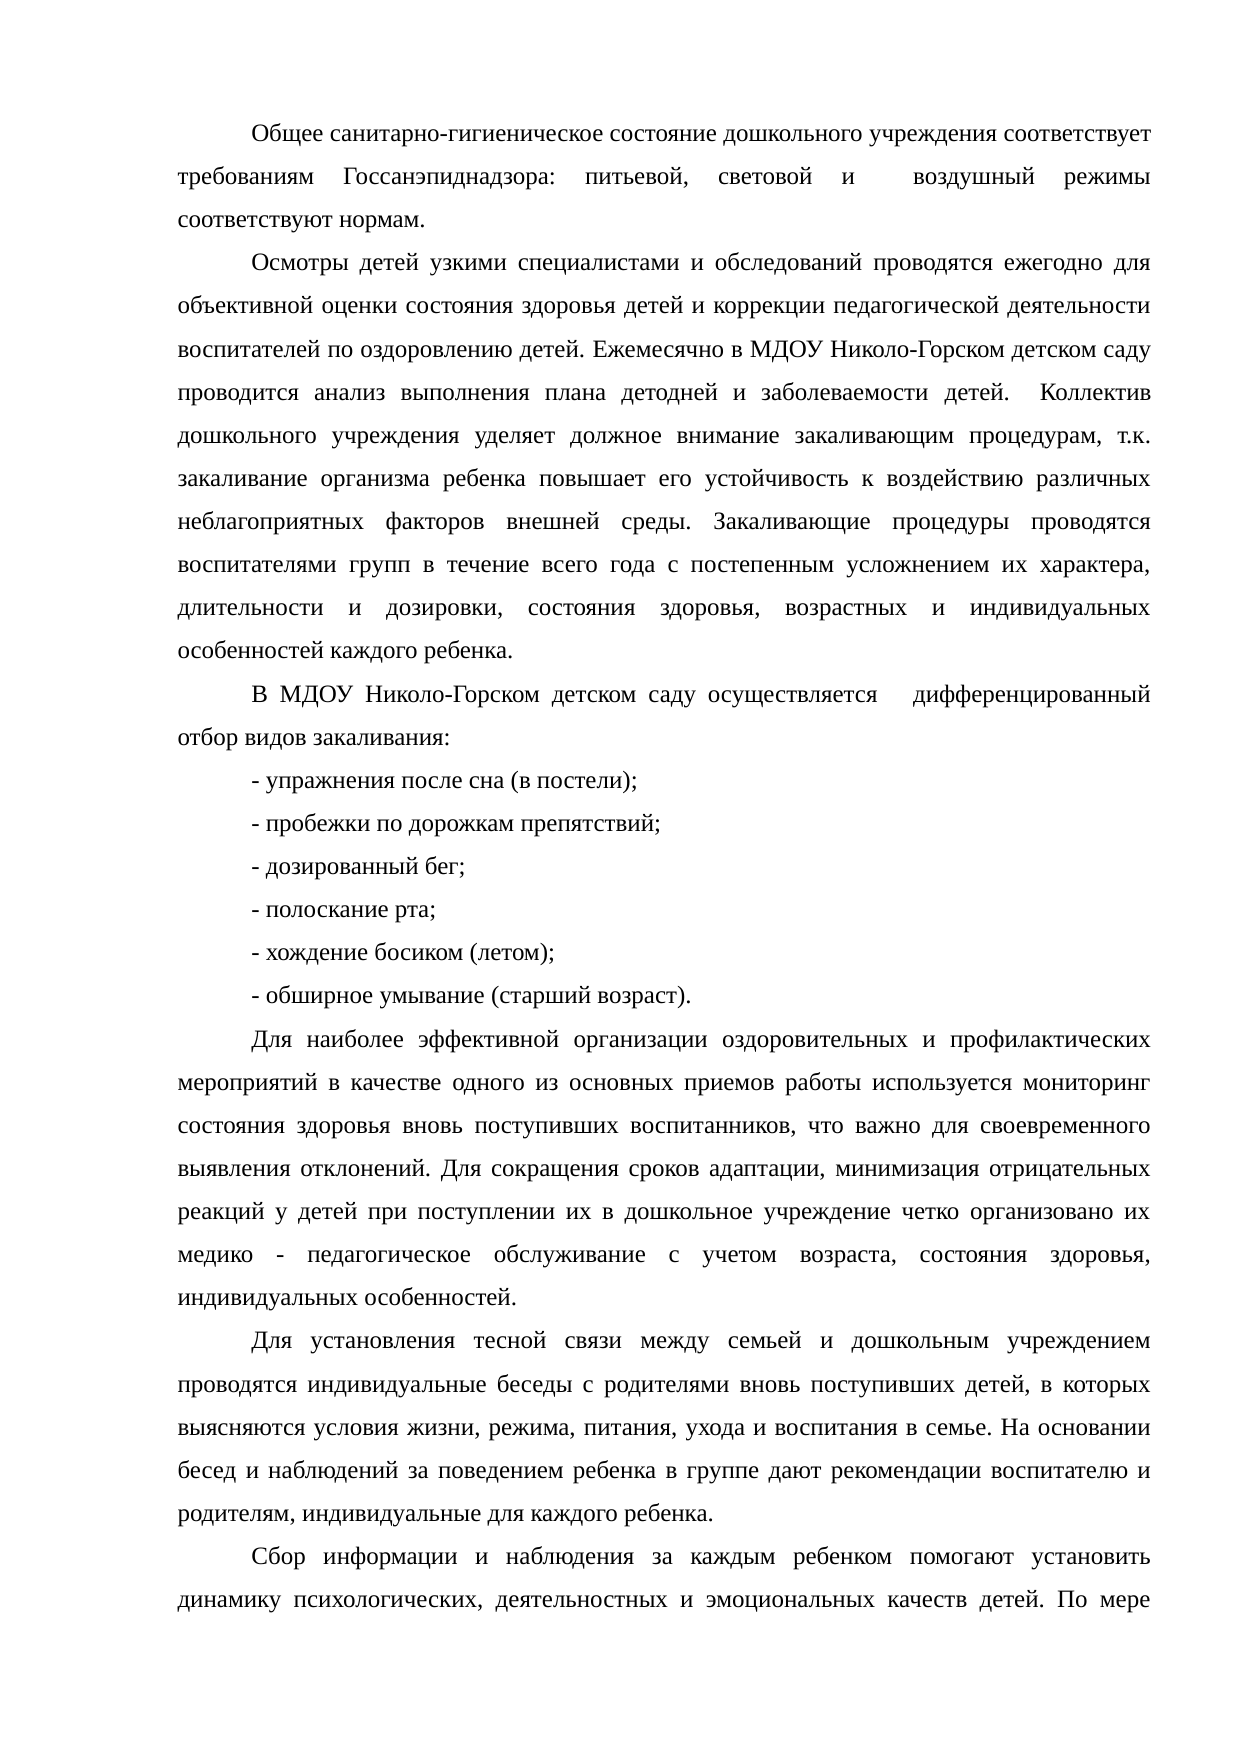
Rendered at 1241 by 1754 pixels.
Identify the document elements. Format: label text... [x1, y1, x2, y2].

text - обширное умывание (старший возраст). [177, 981, 1152, 1009]
text Для установления тесной связи между семьей и дошкольным учреждением проводятся индивидуальные беседы с родителями вновь поступивших детей, в которых выясняются условия жизни, режима, питания, ухода и воспитания в семье. На основании бесед и наблюдений за поведением ребенка в группе дают рекомендации воспитателю и родителям, индивидуальные для каждого ребенка. [177, 1326, 1152, 1527]
text - пробежки по дорожкам препятствий; [177, 808, 1152, 837]
text Общее санитарно-гигиеническое состояние дошкольного учреждения соответствует требованиям Госсанэпиднадзора: питьевой, световой и воздушный режимы соответствуют нормам. [177, 118, 1152, 233]
text В МДОУ Николо-Горском детском саду осуществляется дифференцированный отбор видов закаливания: [177, 679, 1152, 751]
text Для наиболее эффективной организации оздоровительных и профилактических мероприятий в качестве одного из основных приемов работы используется мониторинг состояния здоровья вновь поступивших воспитанников, что важно для своевременного выявления отклонений. Для сокращения сроков адаптации, минимизация отрицательных реакций у детей при поступлении их в дошкольное учреждение четко организовано их медико - педагогическое обслуживание с учетом возраста, состояния здоровья, индивидуальных особенностей. [177, 1024, 1152, 1311]
text - хождение босиком (летом); [177, 937, 1152, 966]
text - полоскание рта; [177, 894, 1152, 923]
text - дозированный бег; [177, 851, 1152, 880]
text - упражнения после сна (в постели); [177, 765, 1152, 794]
text Осмотры детей узкими специалистами и обследований проводятся ежегодно для объективной оценки состояния здоровья детей и коррекции педагогической деятельности воспитателей по оздоровлению детей. Ежемесячно в МДОУ Николо-Горском детском саду проводится анализ выполнения плана детодней и заболеваемости детей. Коллектив дошкольного учреждения уделяет должное внимание закаливающим процедурам, т.к. закаливание организма ребенка повышает его устойчивость к воздействию различных неблагоприятных факторов внешней среды. Закаливающие процедуры проводятся воспитателями групп в течение всего года с постепенным усложнением их характера, длительности и дозировки, состояния здоровья, возрастных и индивидуальных особенностей каждого ребенка. [177, 247, 1152, 664]
text Сбор информации и наблюдения за каждым ребенком помогают установить динамику психологических, деятельностных и эмоциональных качеств детей. По мере [177, 1541, 1152, 1613]
